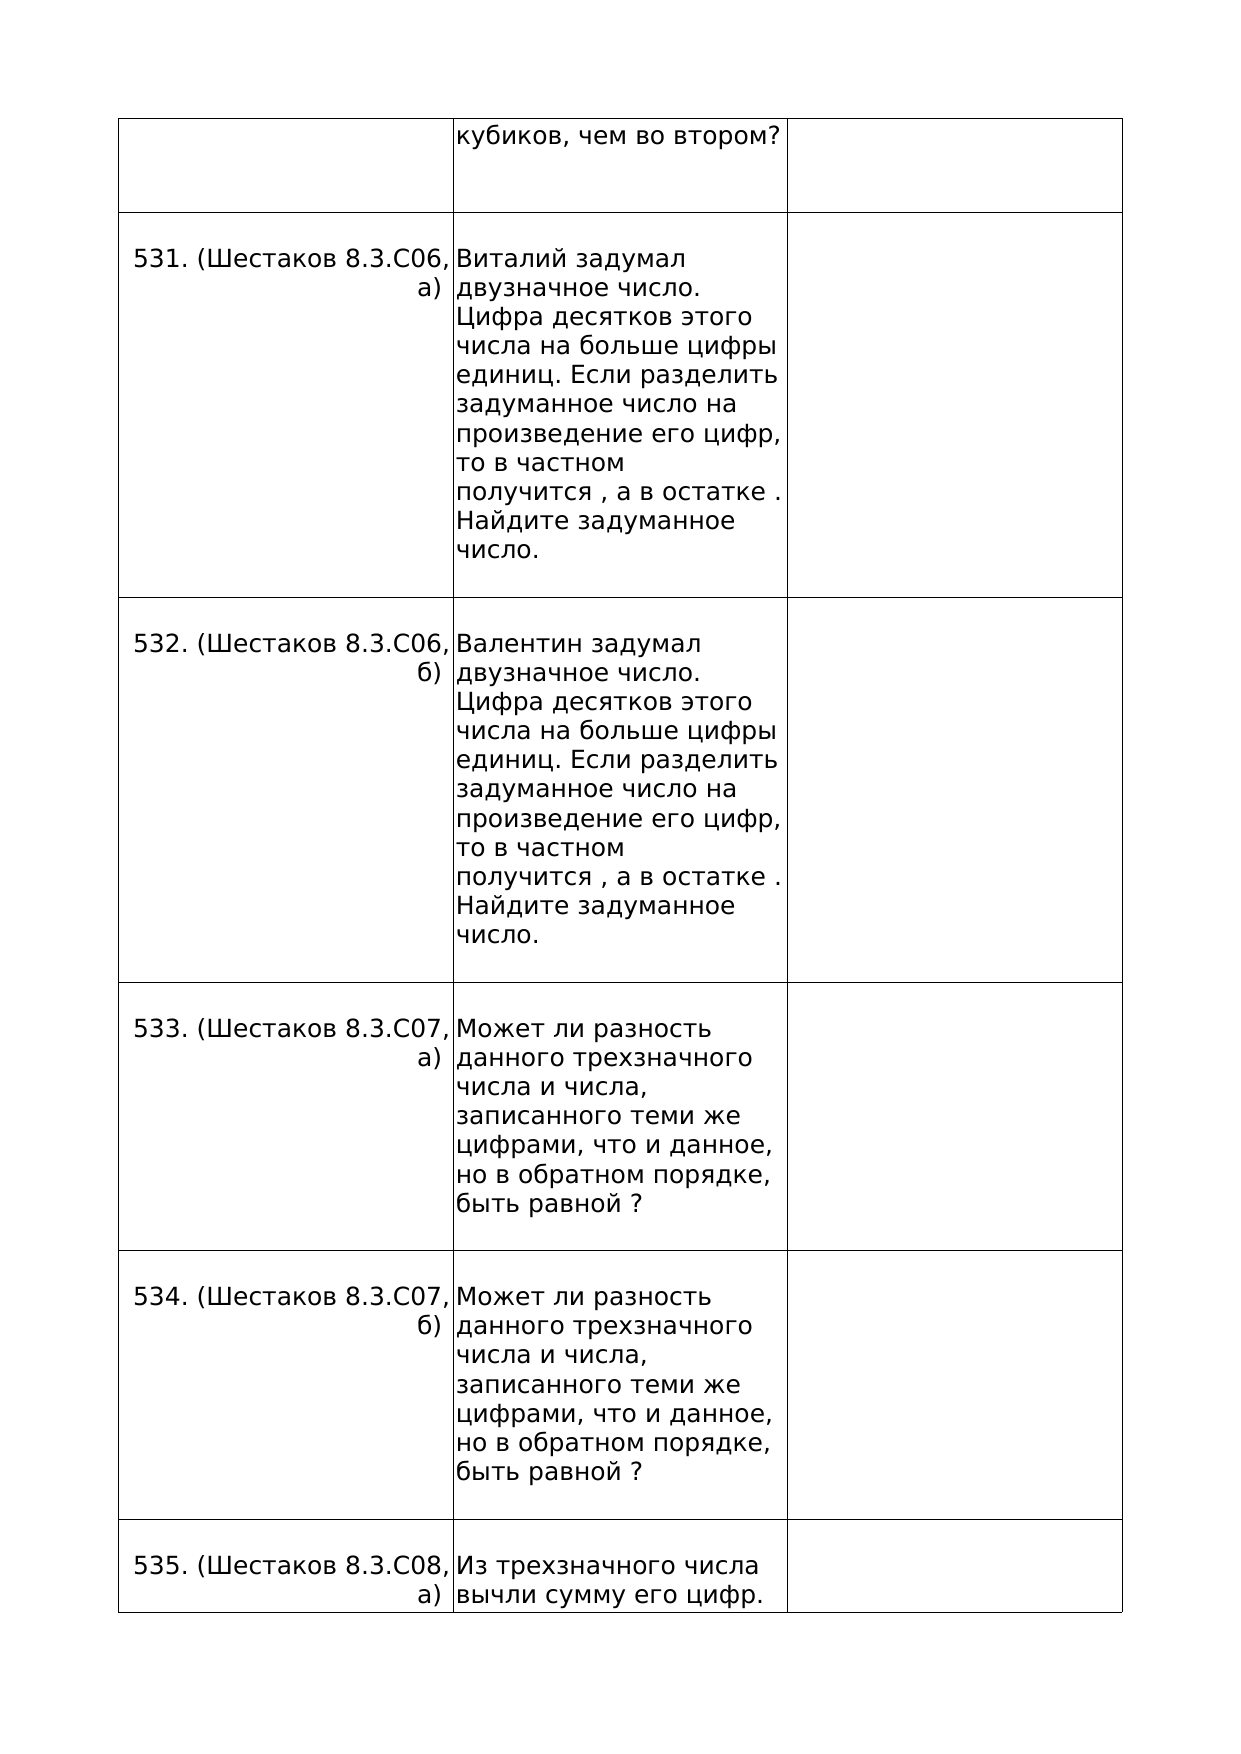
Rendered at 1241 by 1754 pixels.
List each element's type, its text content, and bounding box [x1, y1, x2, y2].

table_cell 534. (Шестаков 8.3.C07, б) [119, 1251, 453, 1519]
table_cell 532. (Шестаков 8.3.C06, б) [119, 598, 453, 982]
table_cell Виталий задумал двузначное число. Цифра десятков этого числа на больше цифры единиц. Если разделить задуманное число на произведение его цифр, то в частном получится , а в остатке . Найдите задуманное число. [454, 213, 787, 597]
table_cell [788, 119, 1122, 212]
table_cell кубиков, чем во втором? [454, 119, 787, 212]
table_cell [788, 1520, 1122, 1612]
table_cell Может ли разность данного трехзначного числа и числа, записанного теми же цифрами, что и данное, но в обратном порядке, быть равной ? [454, 1251, 787, 1519]
table_cell 533. (Шестаков 8.3.C07, а) [119, 983, 453, 1250]
table_cell Валентин задумал двузначное число. Цифра десятков этого числа на больше цифры единиц. Если разделить задуманное число на произведение его цифр, то в частном получится , а в остатке . Найдите задуманное число. [454, 598, 787, 982]
table_cell 535. (Шестаков 8.3.C08, а) [119, 1520, 453, 1612]
table_cell [788, 213, 1122, 597]
table_cell Может ли разность данного трехзначного числа и числа, записанного теми же цифрами, что и данное, но в обратном порядке, быть равной ? [454, 983, 787, 1250]
table_cell [788, 1251, 1122, 1519]
table_cell [788, 983, 1122, 1250]
table_cell [788, 598, 1122, 982]
table_cell [119, 119, 453, 212]
table_cell Из трехзначного числа вычли сумму его цифр. [454, 1520, 787, 1612]
table_cell 531. (Шестаков 8.3.C06, а) [119, 213, 453, 597]
